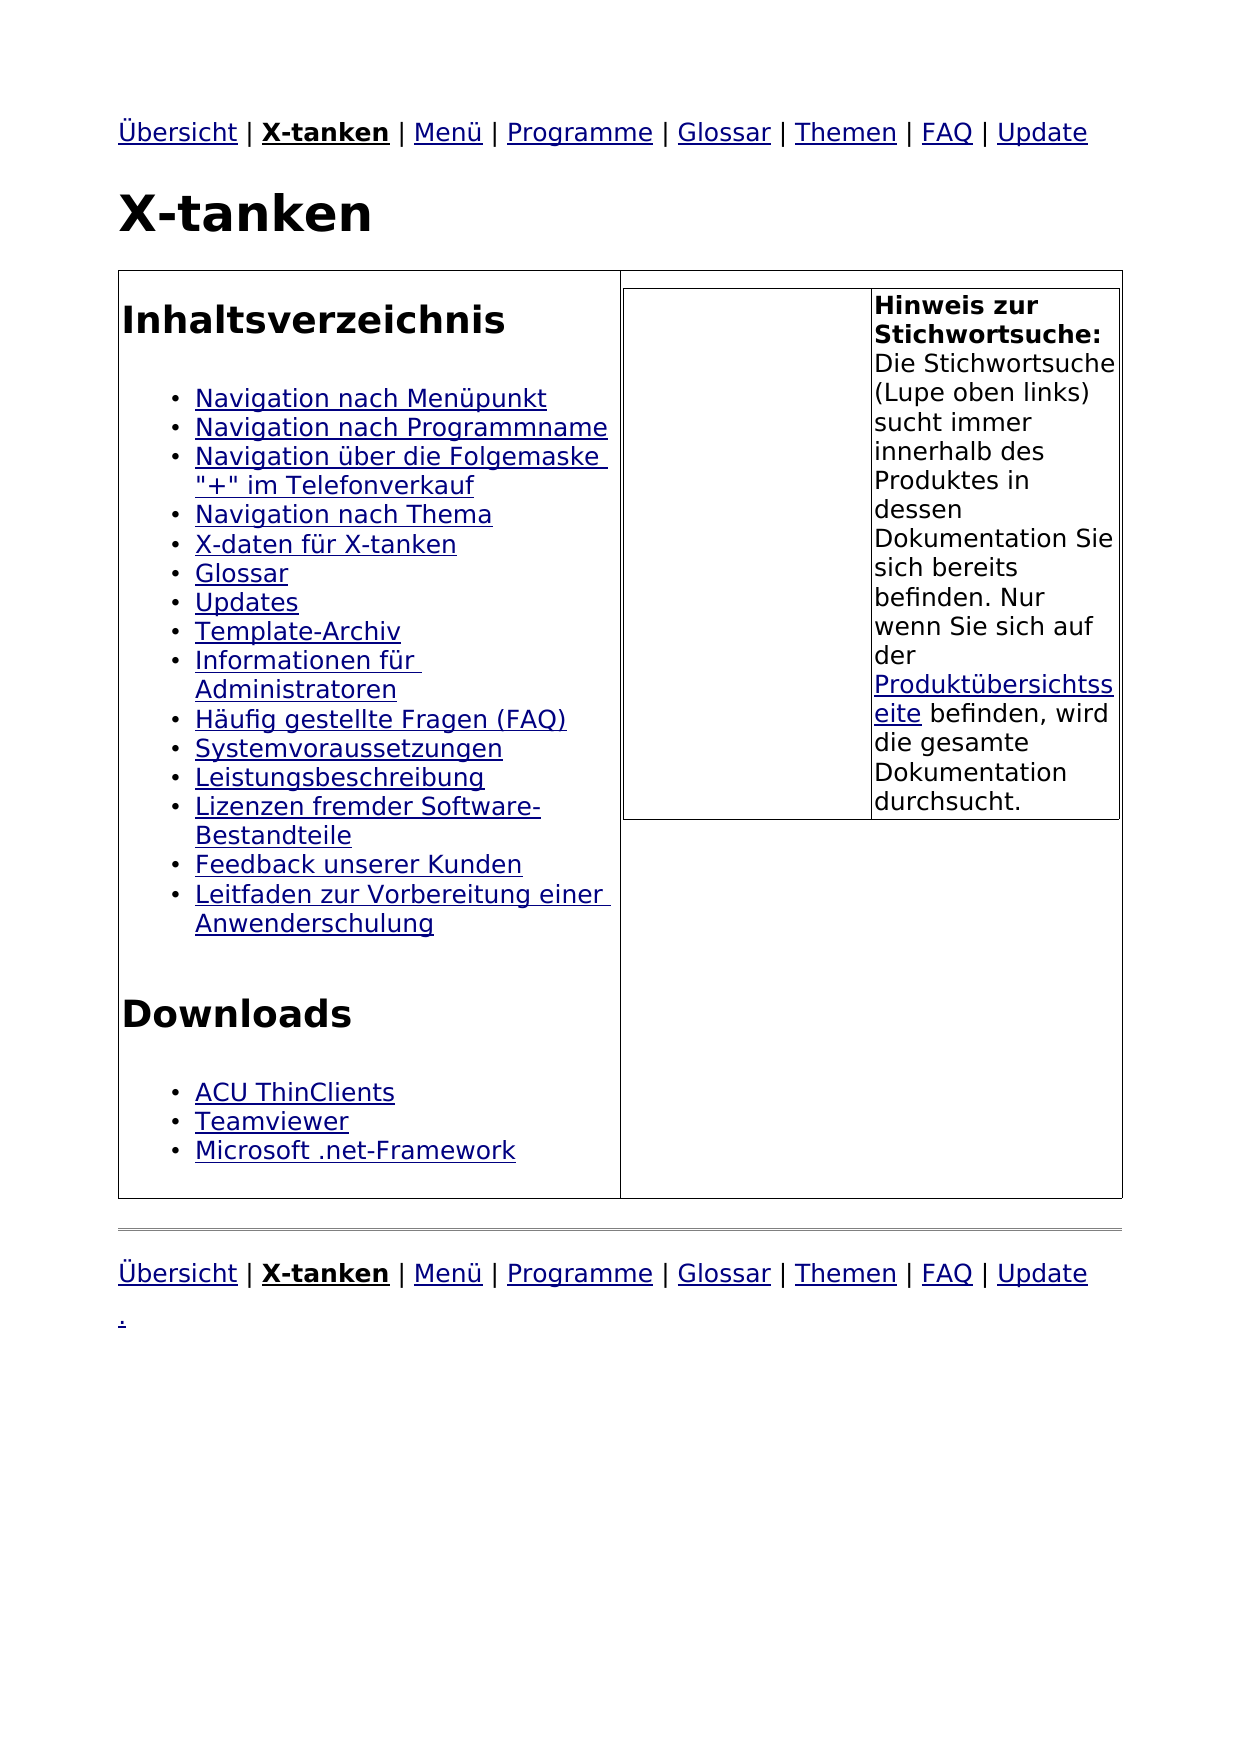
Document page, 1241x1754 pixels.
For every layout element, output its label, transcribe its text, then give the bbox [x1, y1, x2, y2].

text Übersicht | X-tanken | Menü | Programme | Glossar | Themen | FAQ | Update [118, 118, 1122, 147]
table_header Hinweis zur Stichwortsuche:Die Stichwortsuche (Lupe oben links) sucht immer innerhalb des Produktes in dessen Dokumentation Sie sich bereits befinden. Nur wenn Sie sich auf der Produktübersichtsseite befinden, wird die gesamte Dokumentation durchsucht. [872, 289, 1119, 819]
table_header [621, 271, 1122, 1198]
table_header Inhaltsverzeichnis Navigation nach Menüpunkt Navigation nach Programmname Navigation über die Folgemaske "+" im Telefonverkauf Navigation nach Thema X-daten für X-tanken Glossar Updates Template-Archiv Informationen für Administratoren Häufig gestellte Fragen (FAQ) Systemvoraussetzungen Leistungsbeschreibung Lizenzen fremder Software-Bestandteile Feedback unserer Kunden Leitfaden zur Vorbereitung einer Anwenderschulung Downloads ACU ThinClients Teamviewer Microsoft .net-Framework [119, 271, 620, 1198]
subtitle X-tanken [118, 185, 1122, 243]
text Übersicht | X-tanken | Menü | Programme | Glossar | Themen | FAQ | Update [118, 1259, 1122, 1288]
table_header [624, 289, 871, 819]
text . [118, 1301, 1122, 1330]
